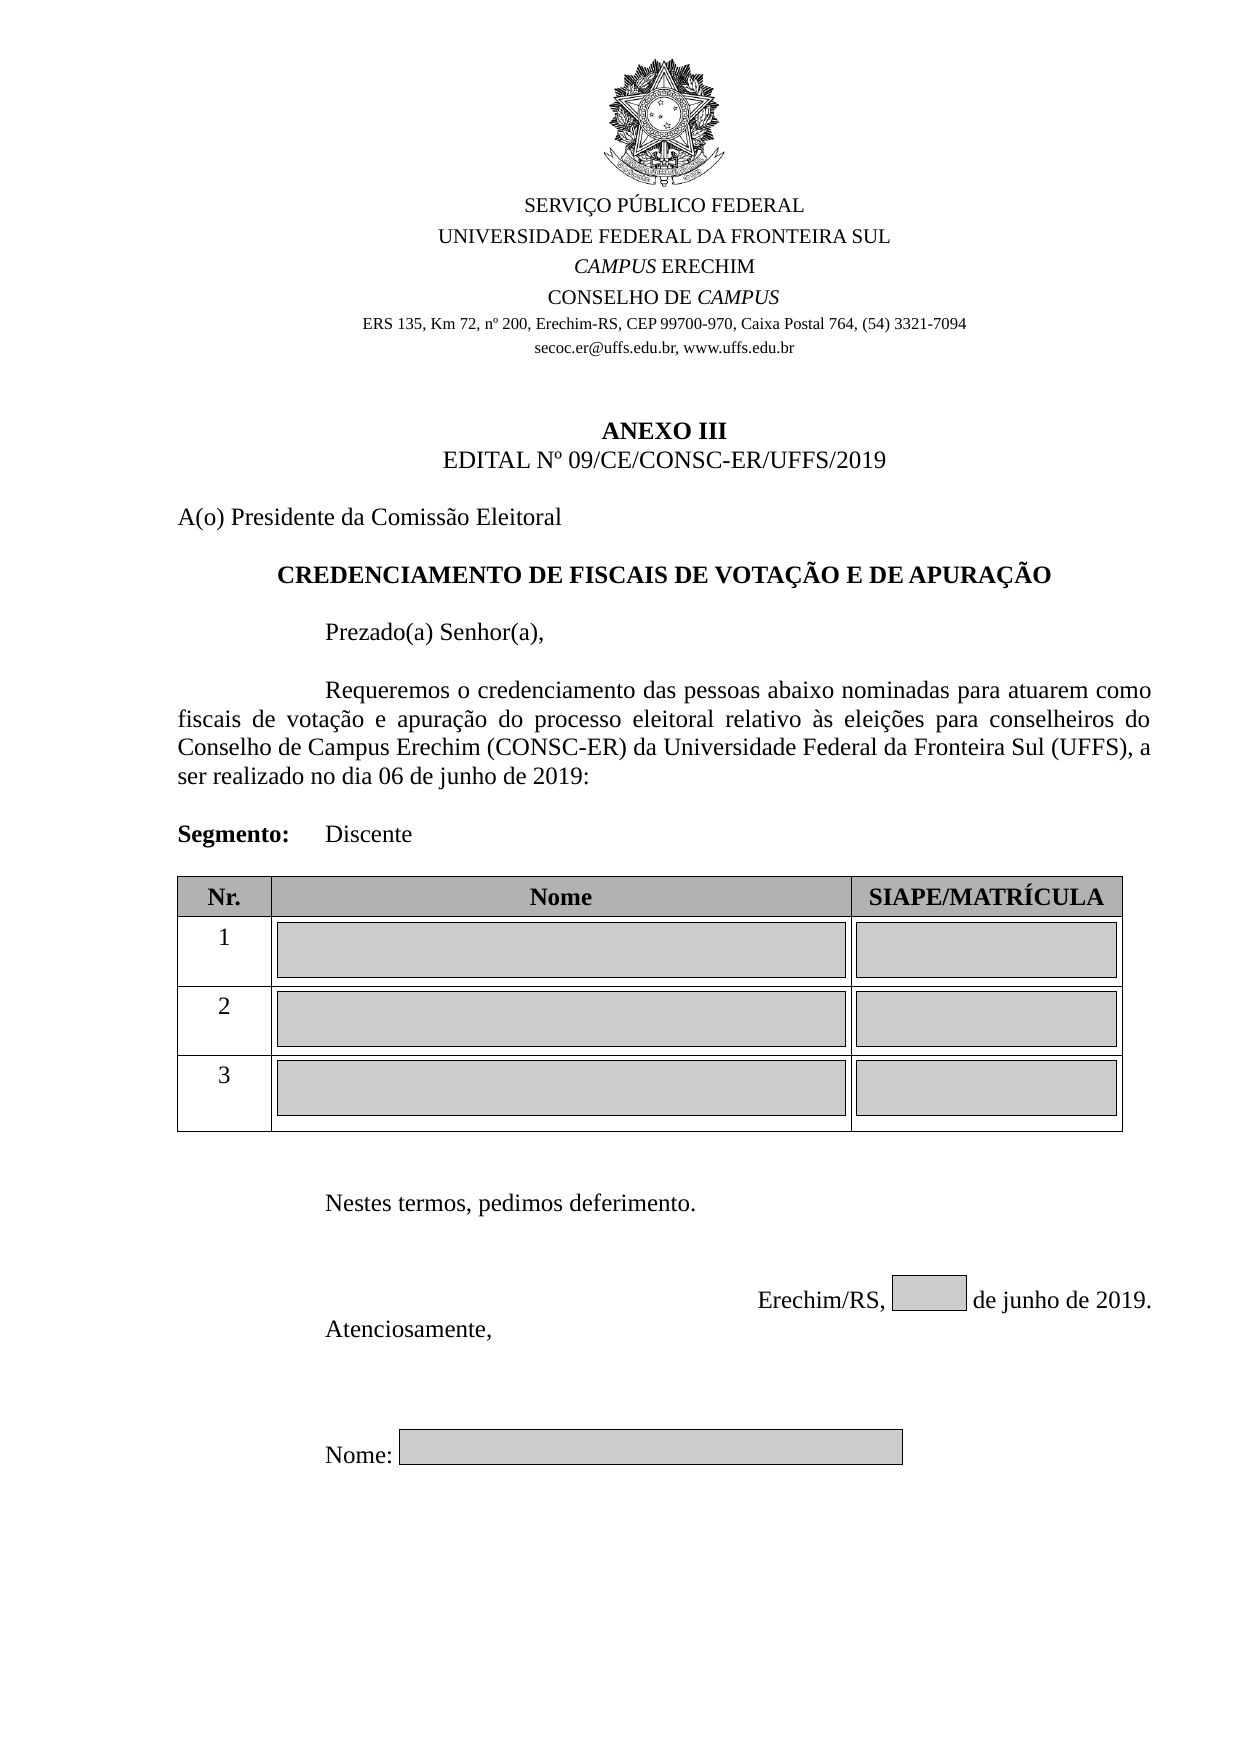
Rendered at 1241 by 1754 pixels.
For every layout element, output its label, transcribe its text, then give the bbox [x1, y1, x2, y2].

text Nestes termos, pedimos deferimento. [177, 1188, 1152, 1217]
text Segmento: Discente [177, 819, 1152, 847]
table_cell [272, 987, 851, 1054]
text Requeremos o credenciamento das pessoas abaixo nominadas para atuarem como fiscais de votação e apuração do processo eleitoral relativo às eleições para conselheiros do Conselho de Campus Erechim (CONSC-ER) da Universidade Federal da Fronteira Sul (UFFS), a ser realizado no dia 06 de junho de 2019: [177, 675, 1152, 790]
table_cell [272, 917, 851, 986]
table_cell [272, 1056, 851, 1131]
table_cell [852, 917, 1122, 986]
text Atenciosamente, [177, 1314, 1152, 1343]
text CREDENCIAMENTO DE FISCAIS DE VOTAÇÃO E DE APURAÇÃO [177, 560, 1152, 589]
table_header Nr. [178, 877, 271, 916]
table_header Nome [272, 877, 851, 916]
text A(o) Presidente da Comissão Eleitoral [177, 502, 1152, 531]
table_cell [852, 987, 1122, 1054]
text EDITAL Nº 09/CE/CONSC-ER/UFFS/2019 [177, 445, 1152, 474]
text Erechim/RS, de junho de 2019. [177, 1275, 1152, 1314]
table_header SIAPE/MATRÍCULA [852, 877, 1122, 916]
text Prezado(a) Senhor(a), [177, 617, 1152, 646]
text ANEXO III [177, 416, 1152, 445]
table_cell 1 [178, 917, 271, 986]
table_cell 3 [178, 1056, 271, 1131]
table_cell 2 [178, 987, 271, 1054]
text Nome: [177, 1429, 1152, 1469]
table_cell [852, 1056, 1122, 1131]
